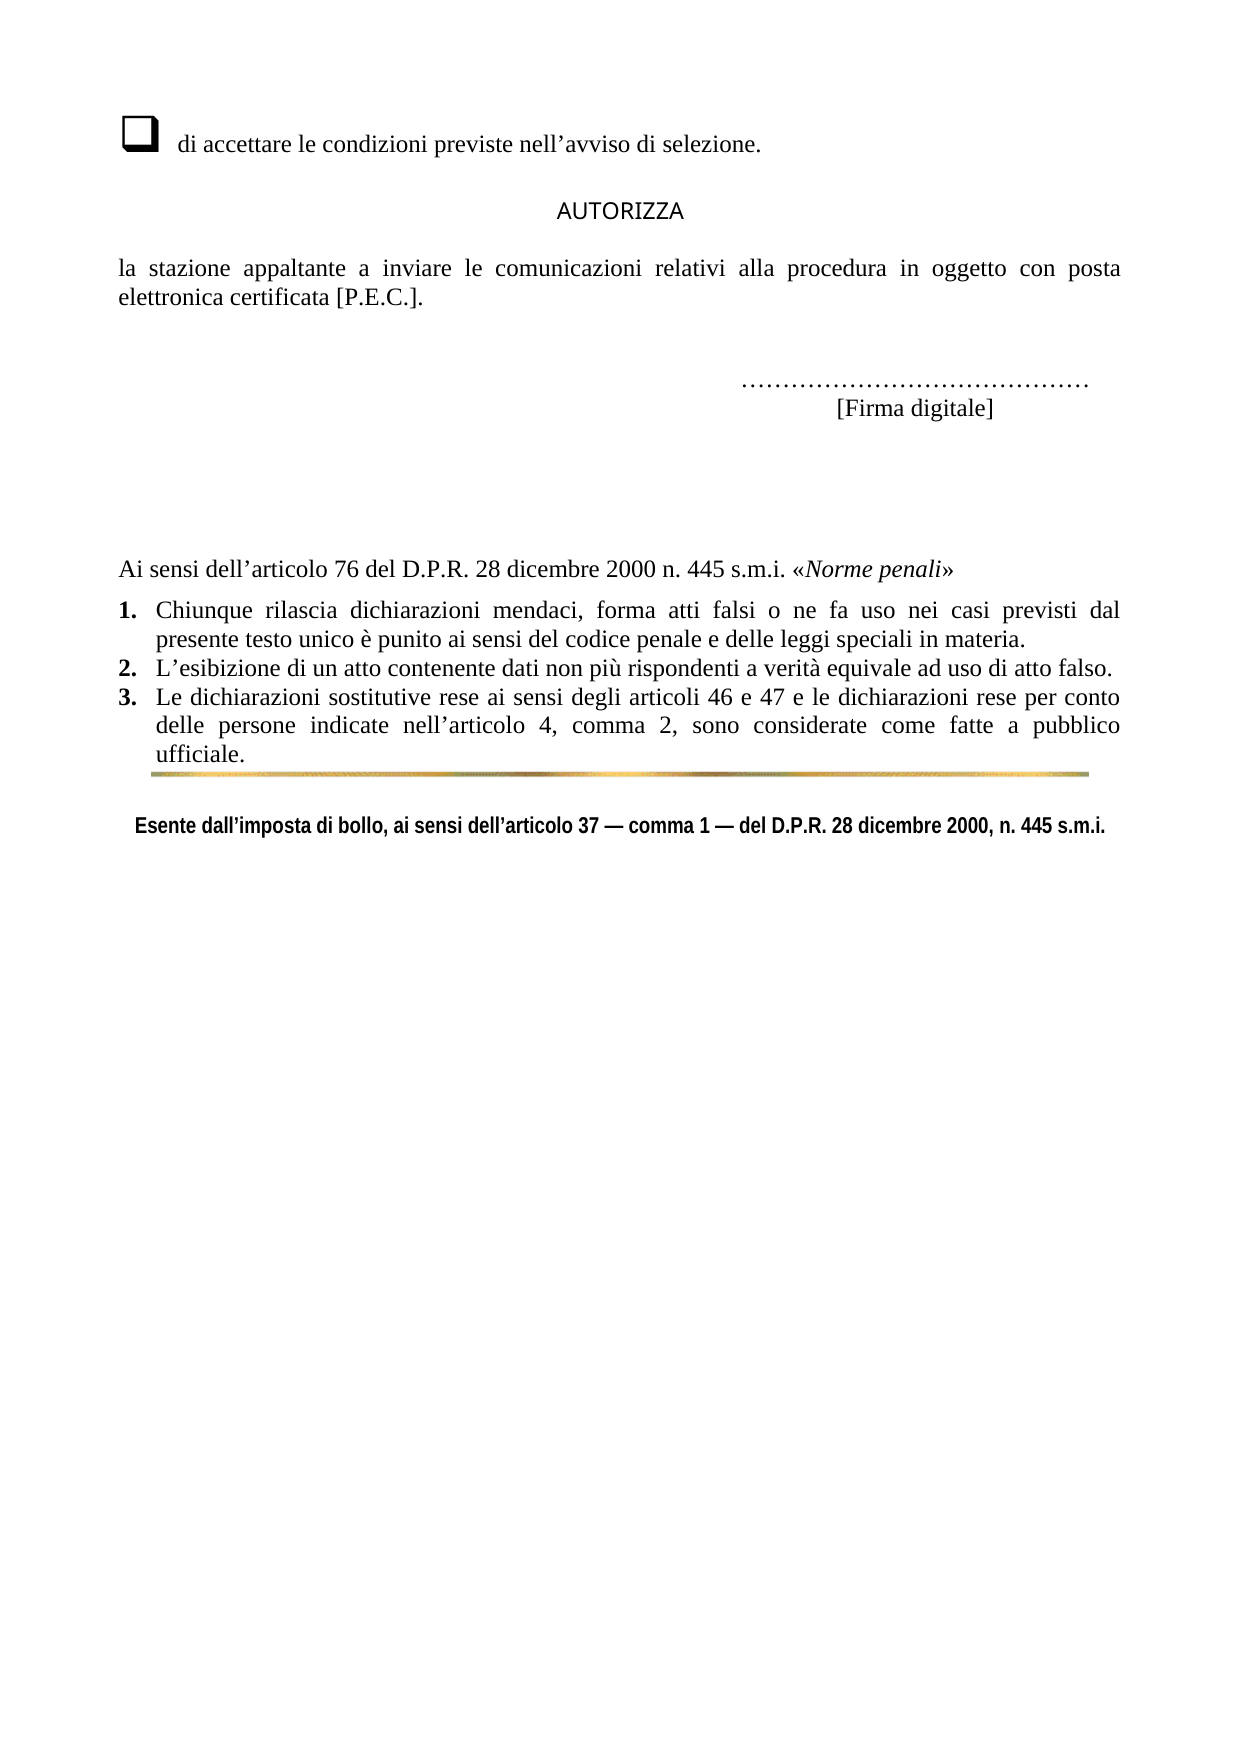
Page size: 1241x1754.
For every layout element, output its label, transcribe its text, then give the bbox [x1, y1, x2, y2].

list L’esibizione di un atto contenente dati non più rispondenti a verità equivale ad uso di atto falso. [118, 653, 1122, 682]
text la stazione appaltante a inviare le comunicazioni relativi alla procedura in oggetto con posta elettronica certificata [P.E.C.]. [118, 253, 1122, 311]
text Esente dall’imposta di bollo, ai sensi dell’articolo 37 — comma 1 — del D.P.R. 28 dicembre 2000, n. 445 s.m.i. [118, 812, 1122, 839]
list di accettare le condizioni previste nell’avviso di selezione. [118, 118, 1122, 164]
text Ai sensi dell’articolo 76 del D.P.R. 28 dicembre 2000 n. 445 s.m.i. «Norme penali» [118, 554, 1122, 583]
text [Firma digitale] [708, 393, 1122, 421]
text autorizza [118, 189, 1122, 228]
list Le dichiarazioni sostitutive rese ai sensi degli articoli 46 e 47 e le dichiarazioni rese per conto delle persone indicate nell’articolo 4, comma 2, sono considerate come fatte a pubblico ufficiale. [118, 682, 1122, 768]
text …………………………………… [708, 364, 1122, 393]
list Chiunque rilascia dichiarazioni mendaci, forma atti falsi o ne fa uso nei casi previsti dal presente testo unico è punito ai sensi del codice penale e delle leggi speciali in materia. [118, 596, 1122, 653]
